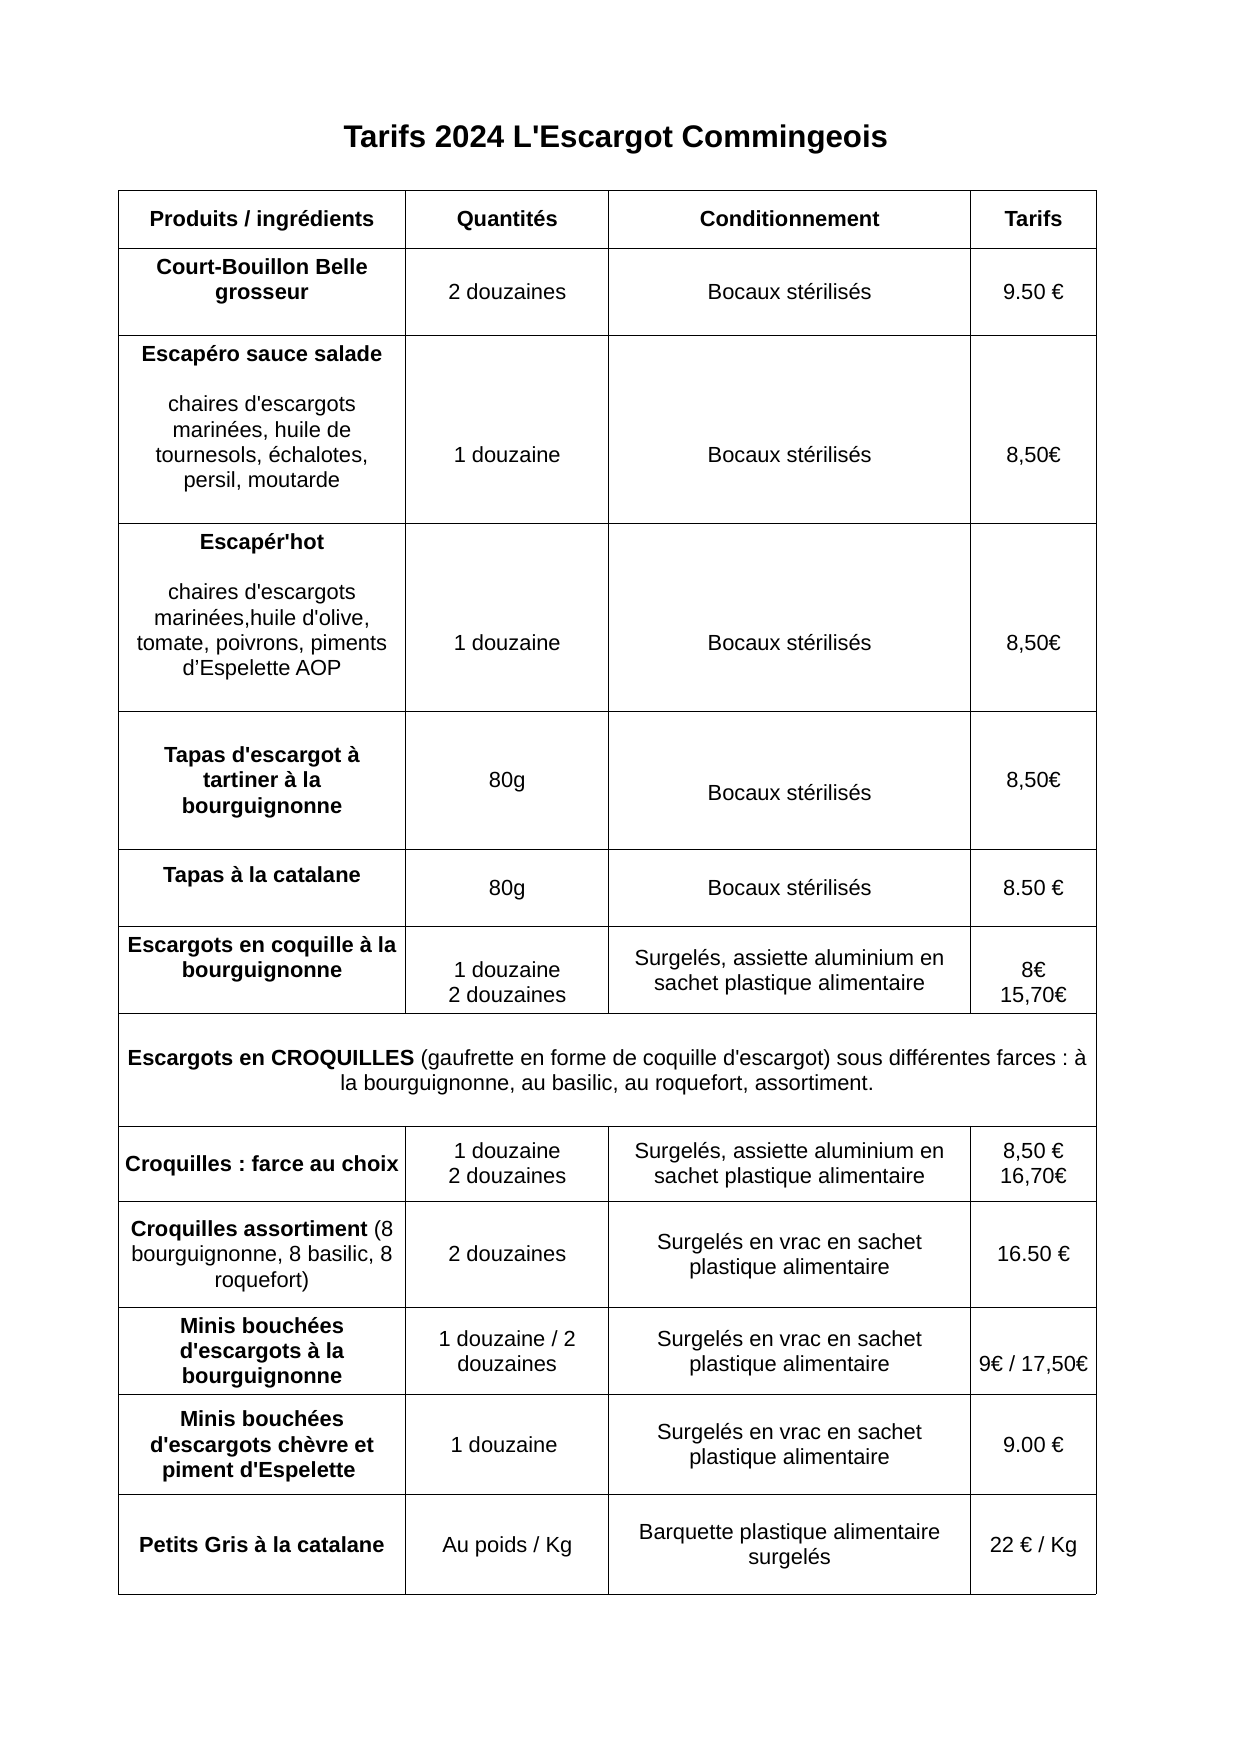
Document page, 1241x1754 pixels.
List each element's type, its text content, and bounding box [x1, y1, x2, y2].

table_cell 8,50€ [971, 712, 1096, 849]
table_cell 1 douzaine 2 douzaines [406, 1127, 608, 1201]
table_cell 9,00 € [971, 1395, 1096, 1494]
table_cell Surgelés en vrac en sachet plastique alimentaire [609, 1308, 970, 1394]
table_cell 1 douzaine / 2 douzaines [406, 1308, 608, 1394]
table_cell Bocaux stérilisés [609, 524, 970, 711]
table_cell 22 € / Kg [971, 1495, 1096, 1594]
table_cell Croquilles assortiment (8 bourguignonne, 8 basilic, 8 roquefort) [119, 1202, 405, 1307]
table_cell Croquilles : farce au choix [119, 1127, 405, 1201]
table_cell 1 douzaine [406, 336, 608, 523]
table_cell 1 douzaine [406, 1395, 608, 1494]
table_cell Escargots en CROQUILLES (gaufrette en forme de coquille d'escargot) sous différentes farces : à la bourguignonne, au basilic, au roquefort, assortiment. [119, 1014, 1096, 1126]
text Tarifs 2024 L'Escargot Commingeois [118, 118, 1122, 154]
table_header Produits / ingrédients [119, 191, 405, 248]
table_cell Escapér'hot chaires d'escargots marinées,huile d'olive, tomate, poivrons, piments d’Espelette AOP [119, 524, 405, 711]
table_cell 80g [406, 850, 608, 926]
table_cell Bocaux stérilisés [609, 712, 970, 849]
table_cell Au poids / Kg [406, 1495, 608, 1594]
table_cell 16,50 € [971, 1202, 1096, 1307]
table_cell 9€ / 17,50€ [971, 1308, 1096, 1394]
table_cell Bocaux stérilisés [609, 336, 970, 523]
table_cell Bocaux stérilisés [609, 249, 970, 335]
table_cell 8,50€ [971, 524, 1096, 711]
table_header Quantités [406, 191, 608, 248]
table_cell Minis bouchées d'escargots chèvre et piment d'Espelette [119, 1395, 405, 1494]
table_cell 80g [406, 712, 608, 849]
table_cell Escargots en coquille à la bourguignonne [119, 927, 405, 1013]
table_cell 8,50€ [971, 336, 1096, 523]
table_cell Escapéro sauce salade chaires d'escargots marinées, huile de tournesols, échalotes, persil, moutarde [119, 336, 405, 523]
table_cell Petits Gris à la catalane [119, 1495, 405, 1594]
table_header Tarifs [971, 191, 1096, 248]
table_cell 1 douzaine [406, 524, 608, 711]
table_header Conditionnement [609, 191, 970, 248]
table_cell Surgelés en vrac en sachet plastique alimentaire [609, 1202, 970, 1307]
table_cell 1 douzaine 2 douzaines [406, 927, 608, 1013]
table_cell 8€ 15,70€ [971, 927, 1096, 1013]
table_cell 2 douzaines [406, 249, 608, 335]
table_cell 8,50 € [971, 850, 1096, 926]
table_cell Court-Bouillon Belle grosseur [119, 249, 405, 335]
table_cell Barquette plastique alimentaire surgelés [609, 1495, 970, 1594]
table_cell Surgelés en vrac en sachet plastique alimentaire [609, 1395, 970, 1494]
table_cell Surgelés, assiette aluminium en sachet plastique alimentaire [609, 1127, 970, 1201]
table_cell 2 douzaines [406, 1202, 608, 1307]
table_cell Bocaux stérilisés [609, 850, 970, 926]
table_cell Minis bouchées d'escargots à la bourguignonne [119, 1308, 405, 1394]
table_cell Surgelés, assiette aluminium en sachet plastique alimentaire [609, 927, 970, 1013]
table_cell Tapas à la catalane [119, 850, 405, 926]
table_cell 8,50 € 16,70€ [971, 1127, 1096, 1201]
table_cell Tapas d'escargot à tartiner à la bourguignonne [119, 712, 405, 849]
table_cell 9,50 € [971, 249, 1096, 335]
